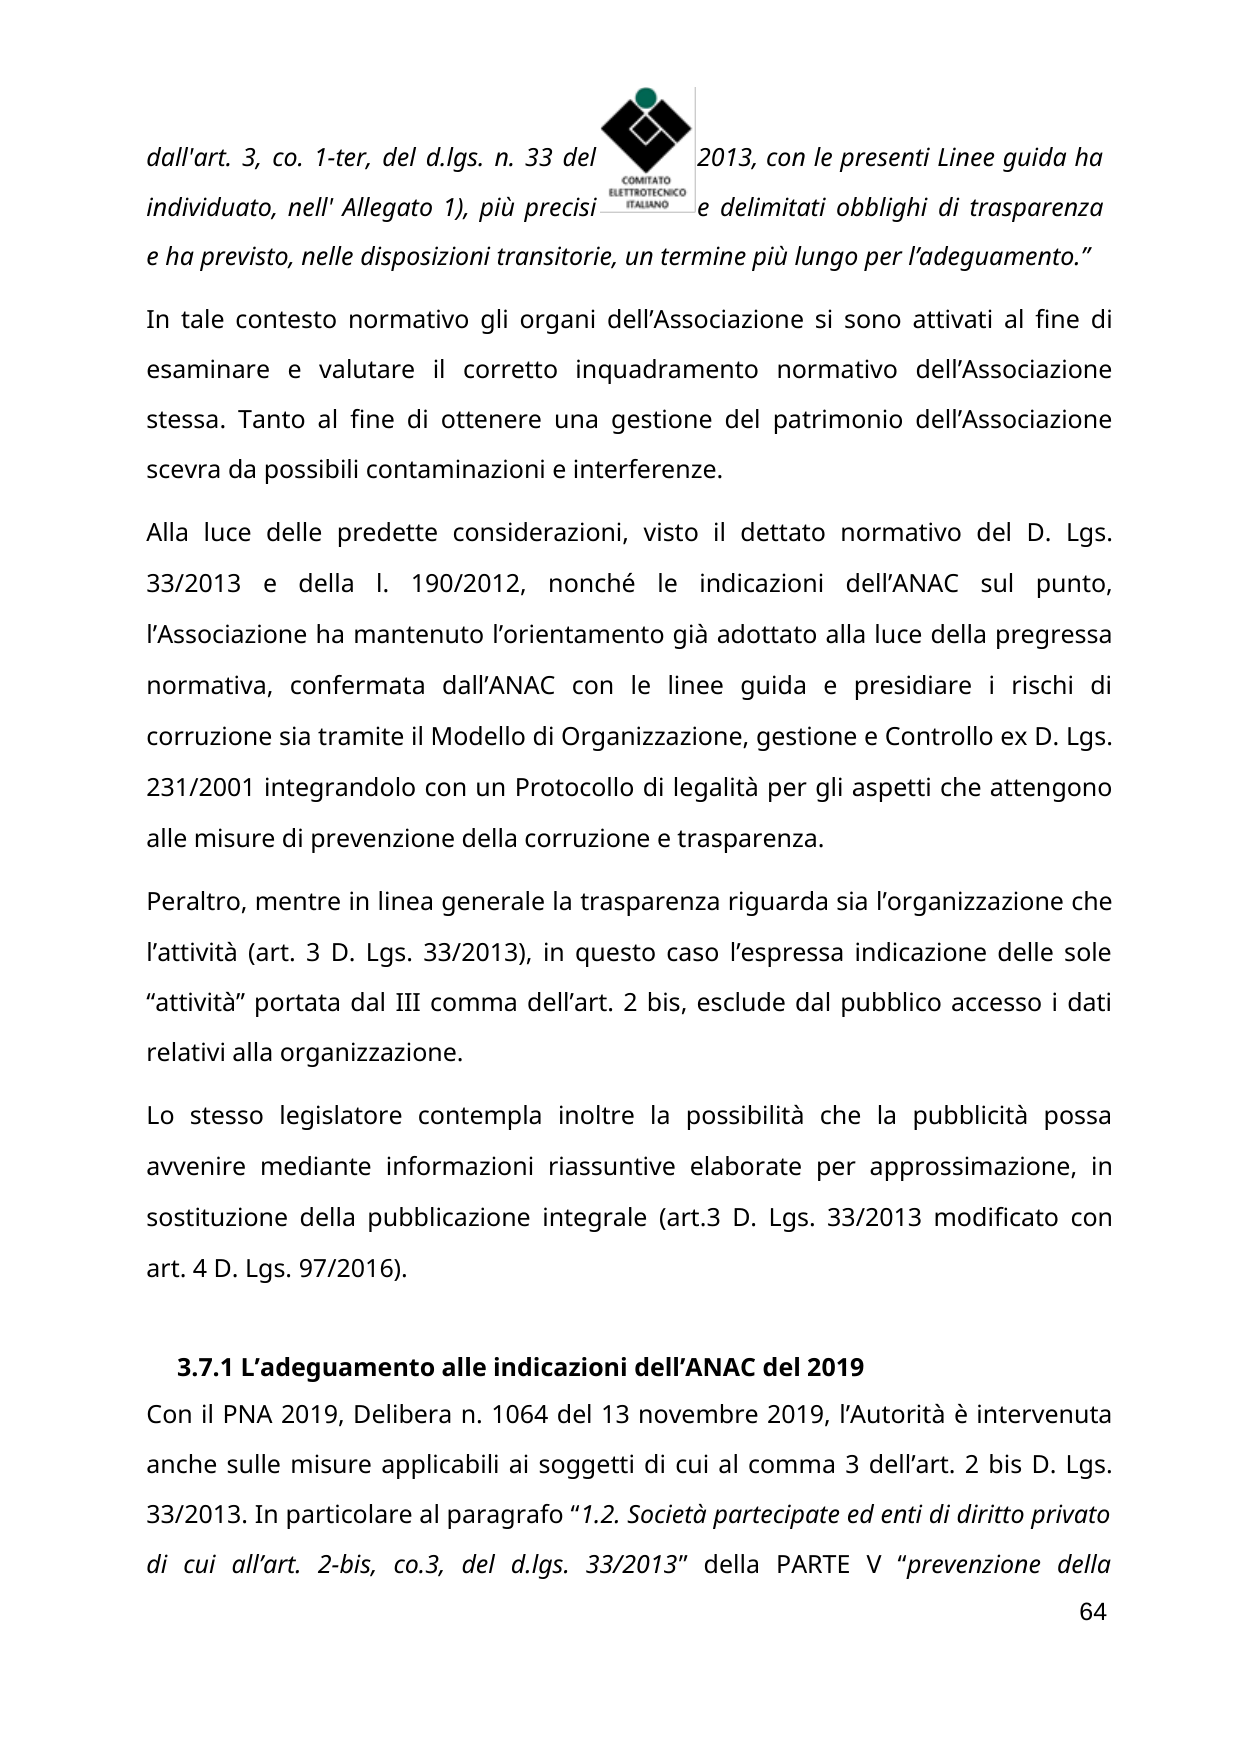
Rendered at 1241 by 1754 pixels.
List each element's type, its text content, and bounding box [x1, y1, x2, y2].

text Con il PNA 2019, Delibera n. 1064 del 13 novembre 2019, l’Autorità è intervenuta anche sulle misure applicabili ai soggetti di cui al comma 3 dell’art. 2 bis D. Lgs. 33/2013. In particolare al paragrafo “1.2. Società partecipate ed enti di diritto privato di cui all’art. 2-bis, co.3, del d.lgs. 33/2013” della PARTE V “prevenzione della [146, 1396, 1114, 1581]
text dall'art. 3, co. 1-ter, del d.lgs. n. 33 del 2013, con le presenti Linee guida ha individuato, nell' Allegato 1), più precisi e delimitati obblighi di trasparenza e ha previsto, nelle disposizioni transitorie, un termine più lungo per l’adeguamento.” [146, 139, 1107, 273]
text Alla luce delle predette considerazioni, visto il dettato normativo del D. Lgs. 33/2013 e della l. 190/2012, nonché le indicazioni dell’ANAC sul punto, l’Associazione ha mantenuto l’orientamento già adottato alla luce della pregressa normativa, confermata dall’ANAC con le linee guida e presidiare i rischi di corruzione sia tramite il Modello di Organizzazione, gestione e Controllo ex D. Lgs. 231/2001 integrandolo con un Protocollo di legalità per gli aspetti che attengono alle misure di prevenzione della corruzione e trasparenza. [146, 515, 1114, 855]
text Lo stesso legislatore contempla inoltre la possibilità che la pubblicità possa avvenire mediante informazioni riassuntive elaborate per approssimazione, in sostituzione della pubblicazione integrale (art.3 D. Lgs. 33/2013 modificato con art. 4 D. Lgs. 97/2016). [146, 1098, 1114, 1285]
text Peraltro, mentre in linea generale la trasparenza riguarda sia l’organizzazione che l’attività (art. 3 D. Lgs. 33/2013), in questo caso l’espressa indicazione delle sole “attività” portata dal III comma dell’art. 2 bis, esclude dal pubblico accesso i dati relativi alla organizzazione. [146, 884, 1114, 1069]
subtitle 3.7.1 L’adeguamento alle indicazioni dell’ANAC del 2019 [177, 1350, 1114, 1384]
text In tale contesto normativo gli organi dell’Associazione si sono attivati al fine di esaminare e valutare il corretto inquadramento normativo dell’Associazione stessa. Tanto al fine di ottenere una gestione del patrimonio dell’Associazione scevra da possibili contaminazioni e interferenze. [146, 301, 1114, 486]
